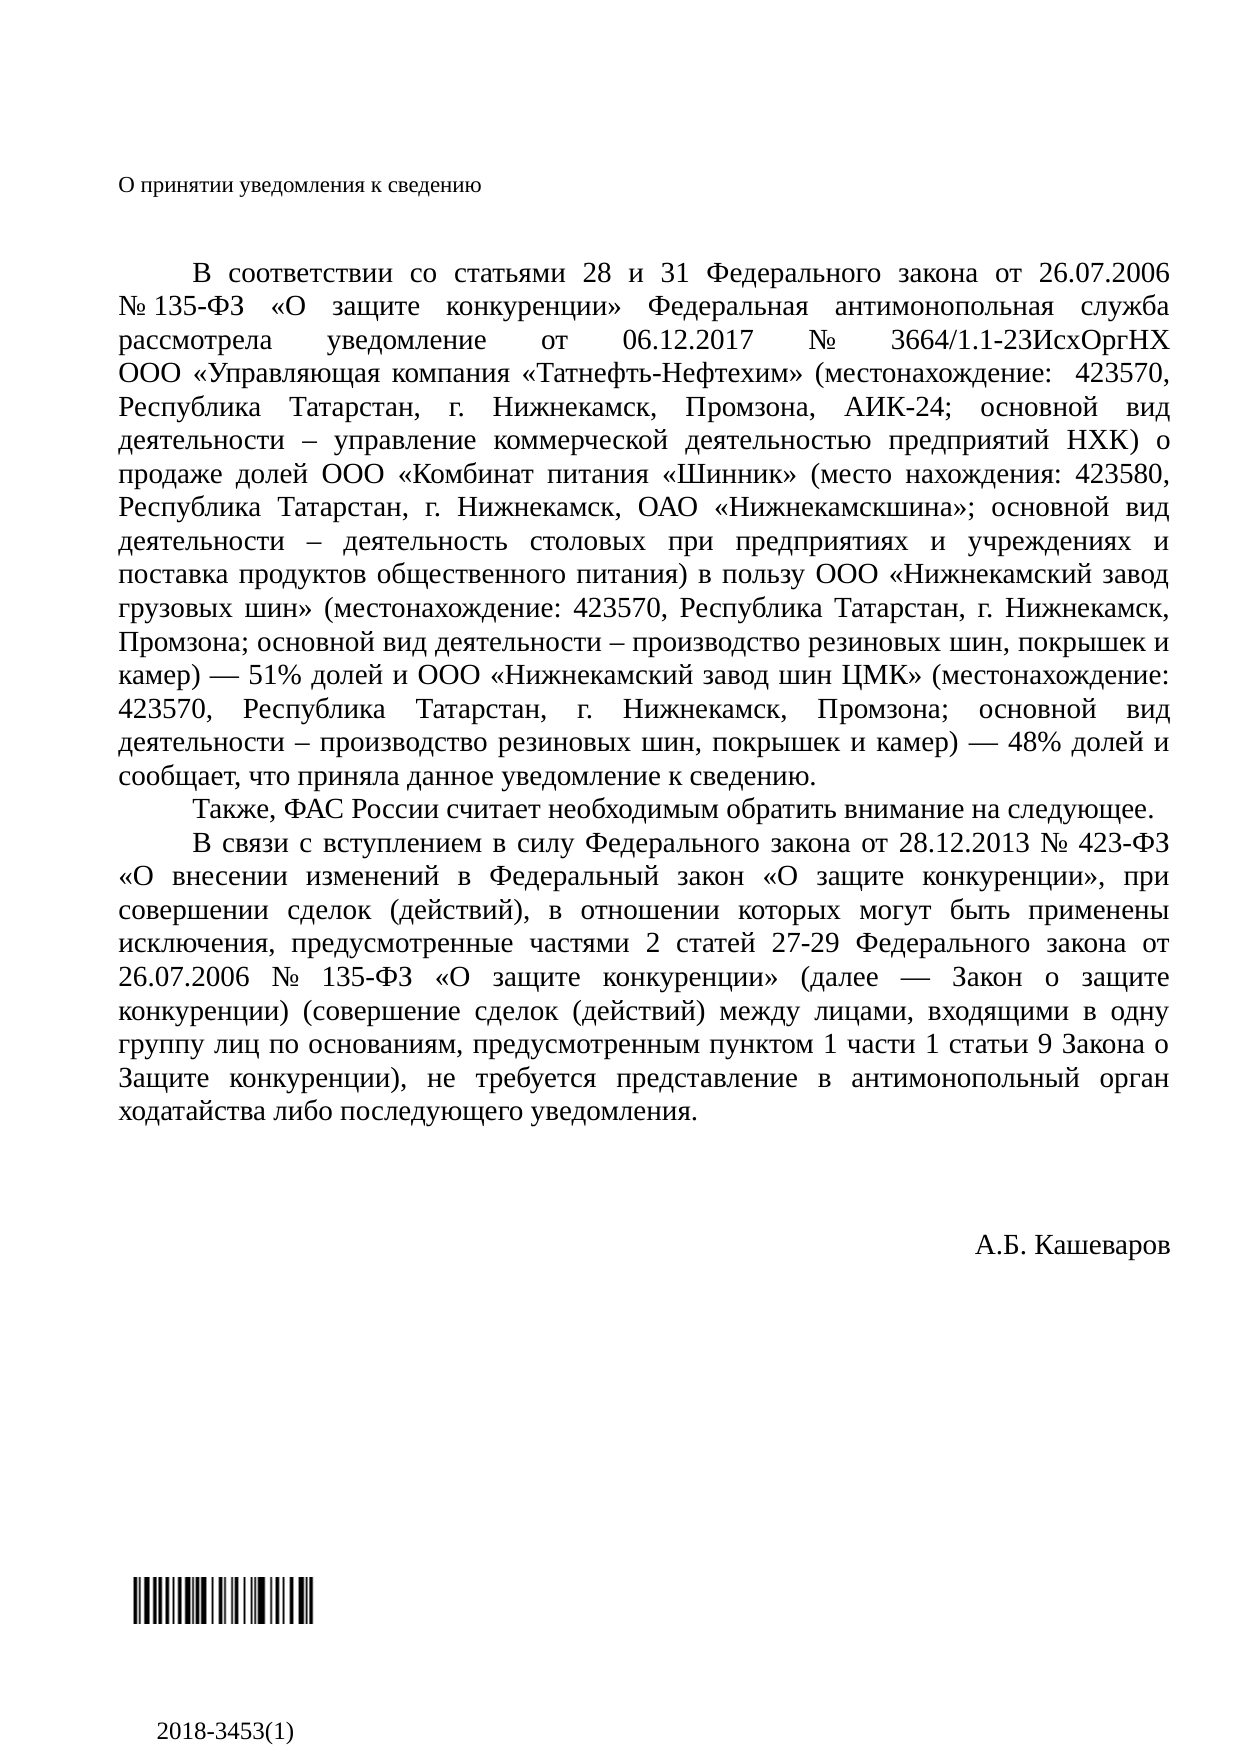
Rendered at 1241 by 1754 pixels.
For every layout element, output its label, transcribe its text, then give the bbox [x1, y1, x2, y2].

picture [118, 1577, 331, 1624]
text В соответствии со статьями 28 и 31 Федерального закона от 26.07.2006 № 135‑ФЗ «О защите конкуренции» Федеральная антимонопольная служба рассмотрела уведомление от 06.12.2017 № 3664/1.1-23ИсхОргНХ ООО «Управляющая компания «Татнефть-Нефтехим» (местонахождение: 423570, Республика Татарстан, г. Нижнекамск, Промзона, АИК-24; основной вид деятельности – управление коммерческой деятельностью предприятий НХК) о продаже долей ООО «Комбинат питания «Шинник» (место нахождения: 423580, Республика Татарстан, г. Нижнекамск, ОАО «Нижнекамскшина»; основной вид деятельности – деятельность столовых при предприятиях и учреждениях и поставка продуктов общественного питания) в пользу ООО «Нижнекамский завод грузовых шин» (местонахождение: 423570, Республика Татарстан, г. Нижнекамск, Промзона; основной вид деятельности – производство резиновых шин, покрышек и камер) — 51% долей и ООО «Нижнекамский завод шин ЦМК» (местонахождение: 423570, Республика Татарстан, г. Нижнекамск, Промзона; основной вид деятельности – производство резиновых шин, покрышек и камер) — 48% долей и сообщает, что приняла данное уведомление к сведению. [118, 255, 1171, 791]
text О принятии уведомления к сведению [118, 171, 1171, 197]
text Также, ФАС России считает необходимым обратить внимание на следующее. [118, 791, 1171, 825]
text В связи с вступлением в силу Федерального закона от 28.12.2013 № 423-ФЗ «О внесении изменений в Федеральный закон «О защите конкуренции», при совершении сделок (действий), в отношении которых могут быть применены исключения, предусмотренные частями 2 статей 27-29 Федерального закона от 26.07.2006 № 135-ФЗ «О защите конкуренции» (далее — Закон о защите конкуренции) (совершение сделок (действий) между лицами, входящими в одну группу лиц по основаниям, предусмотренным пунктом 1 части 1 статьи 9 Закона о Защите конкуренции), не требуется представление в антимонопольный орган ходатайства либо последующего уведомления. [118, 825, 1171, 1127]
text А.Б. Кашеваров [118, 1227, 1171, 1261]
